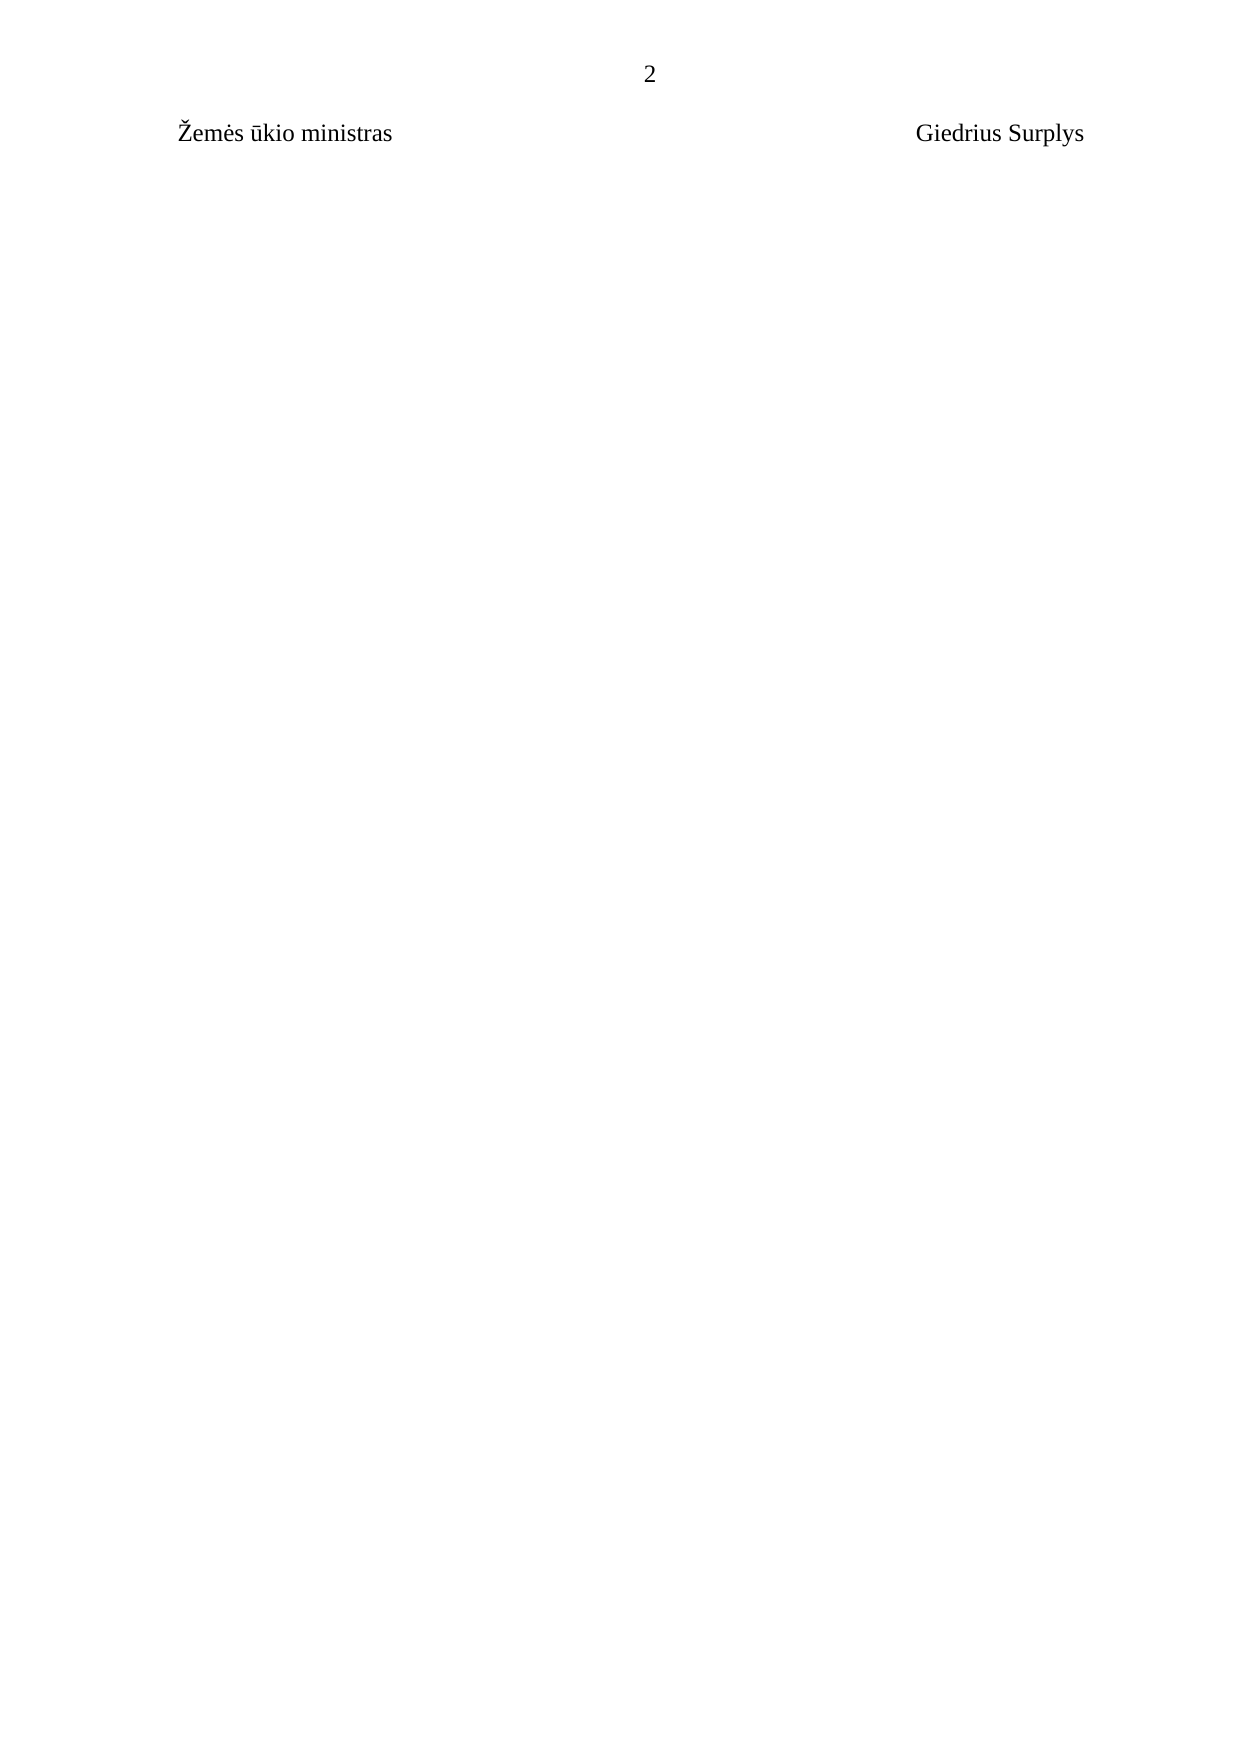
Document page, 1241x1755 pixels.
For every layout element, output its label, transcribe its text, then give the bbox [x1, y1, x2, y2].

text Žemės ūkio ministras Giedrius Surplys [177, 118, 1122, 147]
